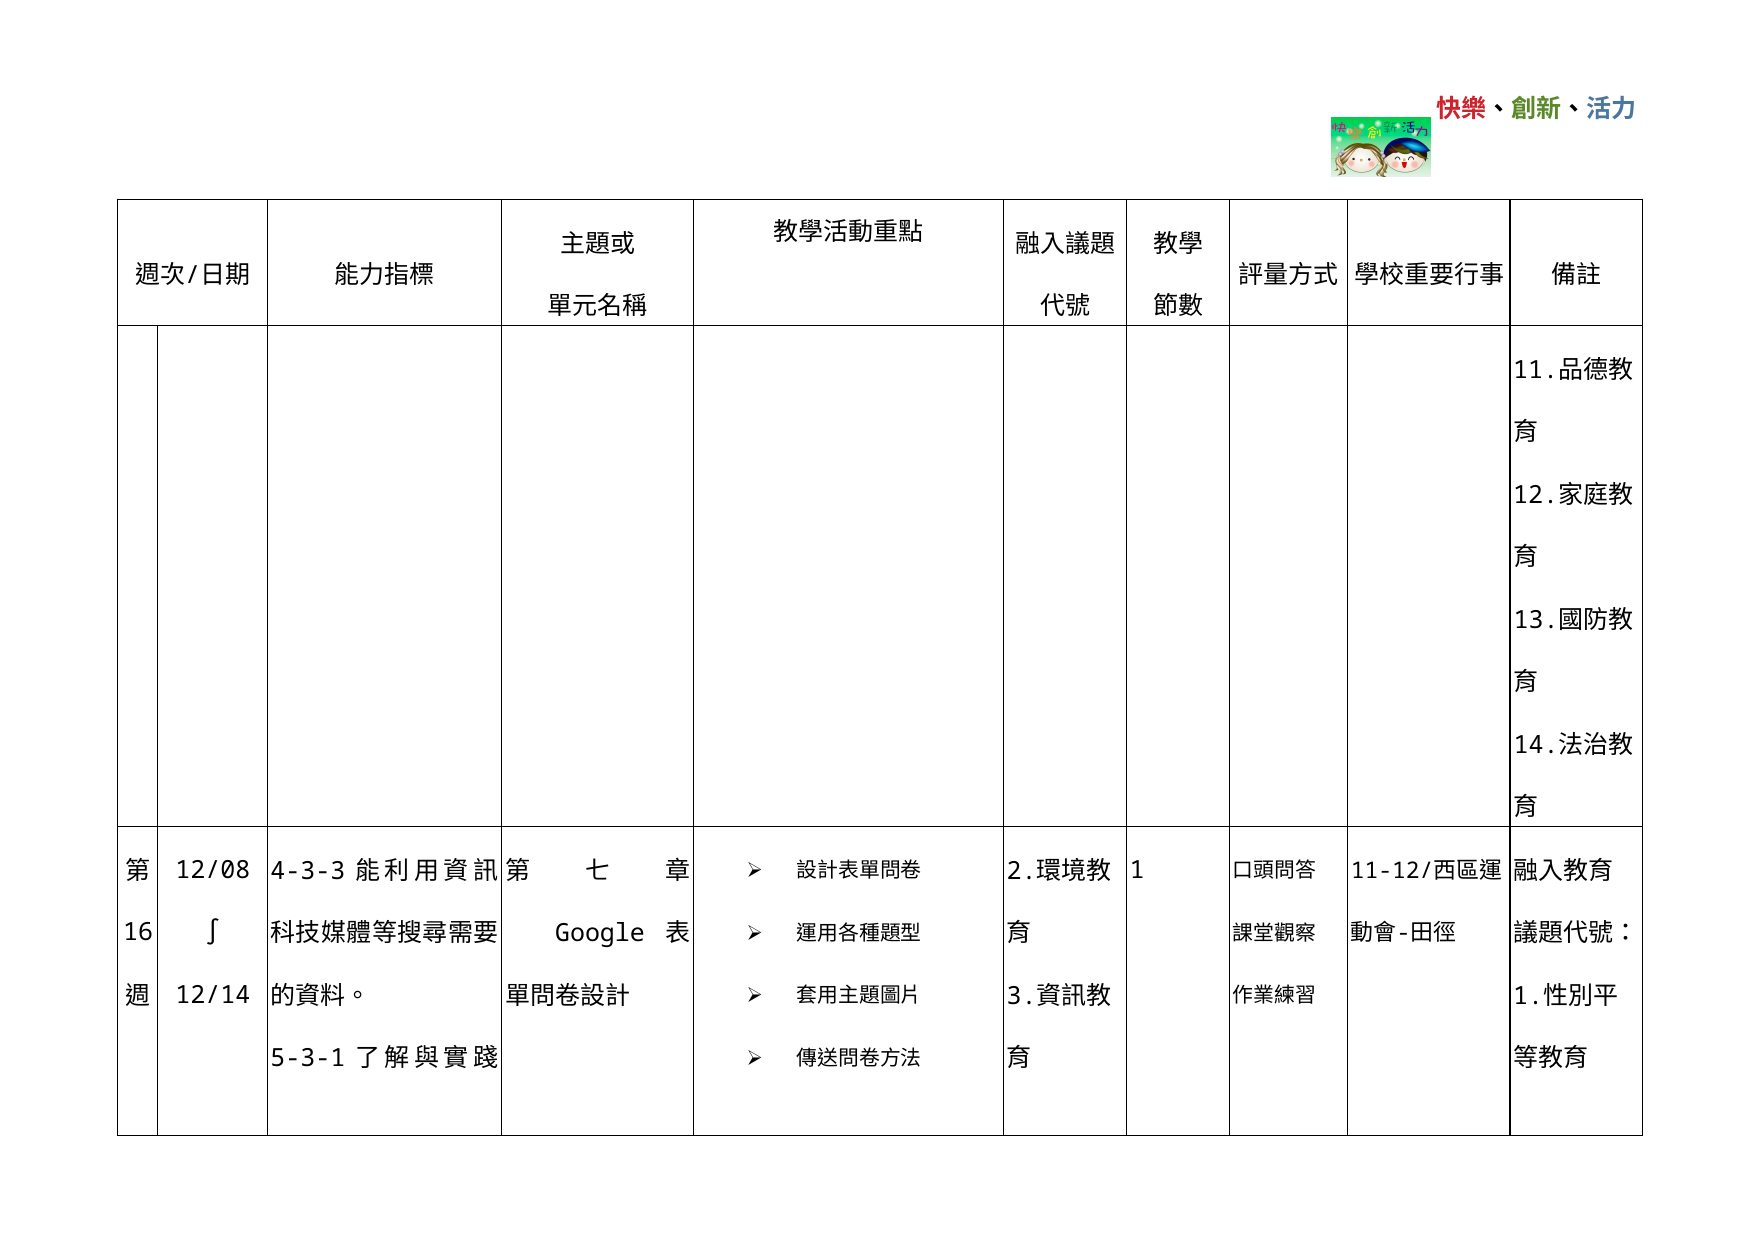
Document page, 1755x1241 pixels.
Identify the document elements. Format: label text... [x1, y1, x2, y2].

table_cell 設計表單問卷 運用各種題型 套用主題圖片 傳送問卷方法 回覆統計圖 [694, 827, 1003, 1135]
table_cell 融入教育 議題代號： 1.性別平等教育 2.環境教育 3.資訊教育 4.家政教育 5.人權教育 6.生涯發展教育 7.海洋教育 8.本土語言 9.圖資利用及閱讀教育 10.資訊倫理與安全健康上網教育 11.品德教育 12.家庭教育 13.國防教育 14.法治教育 [1511, 827, 1642, 1135]
table_header 融入議題 代號 [1004, 200, 1126, 324]
table_cell 11-12/西區運動會-田徑 [1348, 827, 1509, 1135]
table_cell 第七章 Google 表單問卷設計 [502, 827, 693, 1135]
table_header 週次/日期 [118, 200, 267, 324]
table_cell 4-3-3能利用資訊科技媒體等搜尋需要的資料。 5-3-1了解與實踐 [268, 827, 501, 1135]
table_cell [268, 326, 501, 826]
table_header 評量方式 [1230, 200, 1347, 324]
table_cell 1 [1127, 827, 1229, 1135]
table_cell 11.品德教育 12.家庭教育 13.國防教育 14.法治教育 [1511, 326, 1642, 826]
table_cell 12/08 ∫ 12/14 [158, 827, 267, 1135]
table_cell [1004, 326, 1126, 826]
table_cell [1230, 326, 1347, 826]
table_cell [158, 326, 267, 826]
table_cell 口頭問答 課堂觀察 作業練習 [1230, 827, 1347, 1135]
table_header 教學活動重點 [694, 200, 1003, 324]
table_cell [1127, 326, 1229, 826]
table_cell [502, 326, 693, 826]
table_cell 2.環境教育 3.資訊教育 [1004, 827, 1126, 1135]
table_cell [118, 326, 157, 826]
table_header 主題或 單元名稱 [502, 200, 693, 324]
table_header 教學 節數 [1127, 200, 1229, 324]
table_cell [1348, 326, 1509, 826]
table_header 能力指標 [268, 200, 501, 324]
table_cell 第 16 週 [118, 827, 157, 1135]
table_cell [694, 326, 1003, 826]
table_header 備註 [1511, 200, 1642, 324]
table_header 學校重要行事 [1348, 200, 1509, 324]
